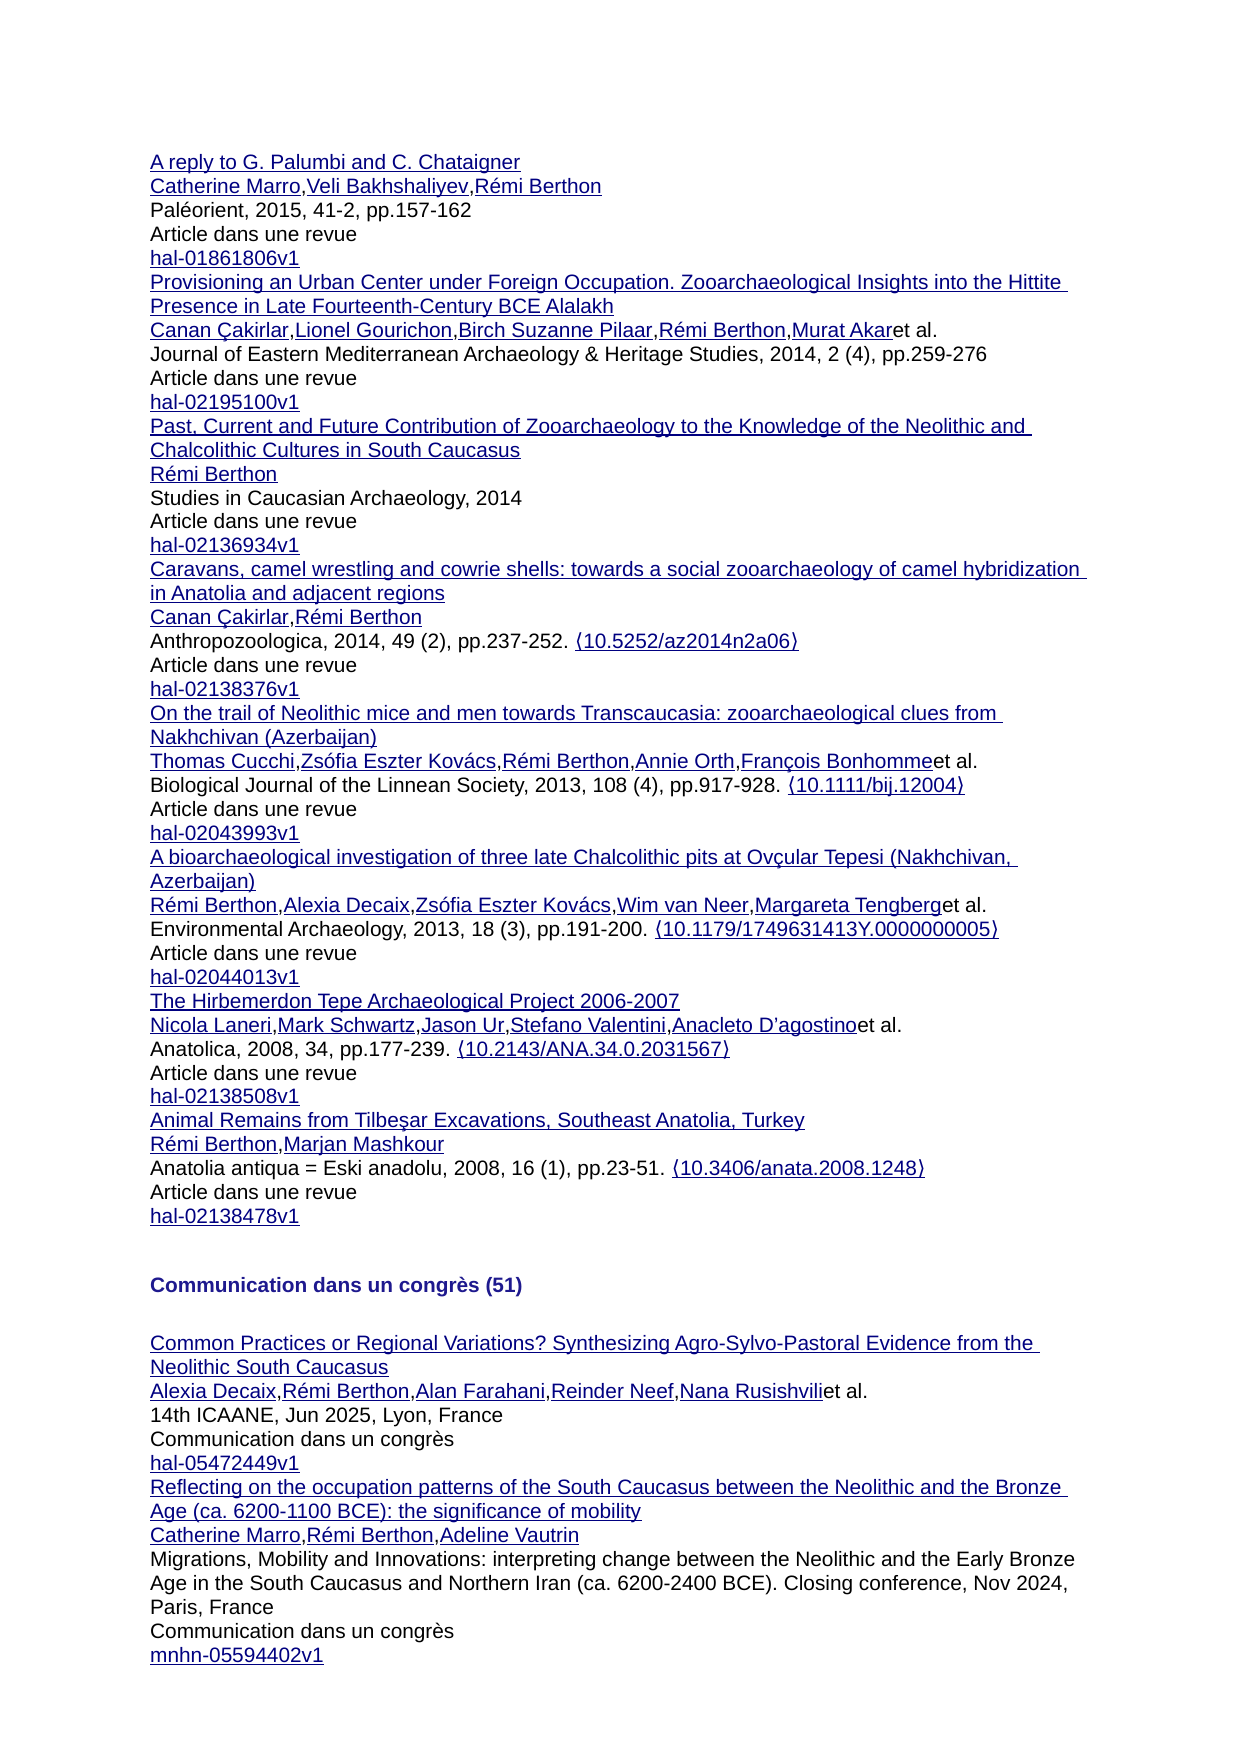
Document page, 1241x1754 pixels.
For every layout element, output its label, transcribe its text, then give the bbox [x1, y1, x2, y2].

table_cell Reflecting on the occupation patterns of the South Caucasus between the Neolithic and the Bronze Age (ca. 6200-1100 BCE): the significance of mobility Catherine Marro,Rémi Berthon,Adeline Vautrin Migrations, Mobility and Innovations: interpreting change between the Neolithic and the Early Bronze Age in the South Caucasus and Northern Iran (ca. 6200-2400 BCE). Closing conference, Nov 2024, Paris, France Communication dans un congrès mnhn-05594402v1 [150, 1475, 1090, 1667]
table_cell Provisioning an Urban Center under Foreign Occupation. Zooarchaeological Insights into the Hittite Presence in Late Fourteenth-Century BCE Alalakh Canan Çakirlar,Lionel Gourichon,Birch Suzanne Pilaar,Rémi Berthon,Murat Akaret al. Journal of Eastern Mediterranean Archaeology & Heritage Studies, 2014, 2 (4), pp.259-276 Article dans une revue hal-02195100v1 [150, 270, 1090, 413]
table_cell A reply to G. Palumbi and C. Chataigner Catherine Marro,Veli Bakhshaliyev,Rémi Berthon Paléorient, 2015, 41-2, pp.157-162 Article dans une revue hal-01861806v1 [150, 150, 1090, 270]
table_header Common Practices or Regional Variations? Synthesizing Agro-Sylvo-Pastoral Evidence from the Neolithic South Caucasus Alexia Decaix,Rémi Berthon,Alan Farahani,Reinder Neef,Nana Rusishviliet al. 14th ICAANE, Jun 2025, Lyon, France Communication dans un congrès hal-05472449v1 [150, 1331, 1090, 1475]
table_cell Caravans, camel wrestling and cowrie shells: towards a social zooarchaeology of camel hybridization in Anatolia and adjacent regions Canan Çakirlar,Rémi Berthon Anthropozoologica, 2014, 49 (2), pp.237-252. ⟨10.5252/az2014n2a06⟩ Article dans une revue hal-02138376v1 [150, 557, 1090, 701]
table_cell Past, Current and Future Contribution of Zooarchaeology to the Knowledge of the Neolithic and Chalcolithic Cultures in South Caucasus Rémi Berthon Studies in Caucasian Archaeology, 2014 Article dans une revue hal-02136934v1 [150, 414, 1090, 557]
subtitle Communication dans un congrès (51) [150, 1273, 1090, 1297]
table_cell On the trail of Neolithic mice and men towards Transcaucasia: zooarchaeological clues from Nakhchivan (Azerbaijan) Thomas Cucchi,Zsófia Eszter Kovács,Rémi Berthon,Annie Orth,François Bonhommeet al. Biological Journal of the Linnean Society, 2013, 108 (4), pp.917-928. ⟨10.1111/bij.12004⟩ Article dans une revue hal-02043993v1 [150, 701, 1090, 845]
table_cell A bioarchaeological investigation of three late Chalcolithic pits at Ovçular Tepesi (Nakhchivan, Azerbaijan) Rémi Berthon,Alexia Decaix,Zsófia Eszter Kovács,Wim van Neer,Margareta Tengberget al. Environmental Archaeology, 2013, 18 (3), pp.191-200. ⟨10.1179/1749631413Y.0000000005⟩ Article dans une revue hal-02044013v1 [150, 845, 1090, 988]
table_cell The Hirbemerdon Tepe Archaeological Project 2006-2007 Nicola Laneri,Mark Schwartz,Jason Ur,Stefano Valentini,Anacleto D’agostinoet al. Anatolica, 2008, 34, pp.177-239. ⟨10.2143/ANA.34.0.2031567⟩ Article dans une revue hal-02138508v1 [150, 989, 1090, 1108]
table_cell Animal Remains from Tilbeşar Excavations, Southeast Anatolia, Turkey Rémi Berthon,Marjan Mashkour Anatolia antiqua = Eski anadolu, 2008, 16 (1), pp.23-51. ⟨10.3406/anata.2008.1248⟩ Article dans une revue hal-02138478v1 [150, 1108, 1090, 1228]
